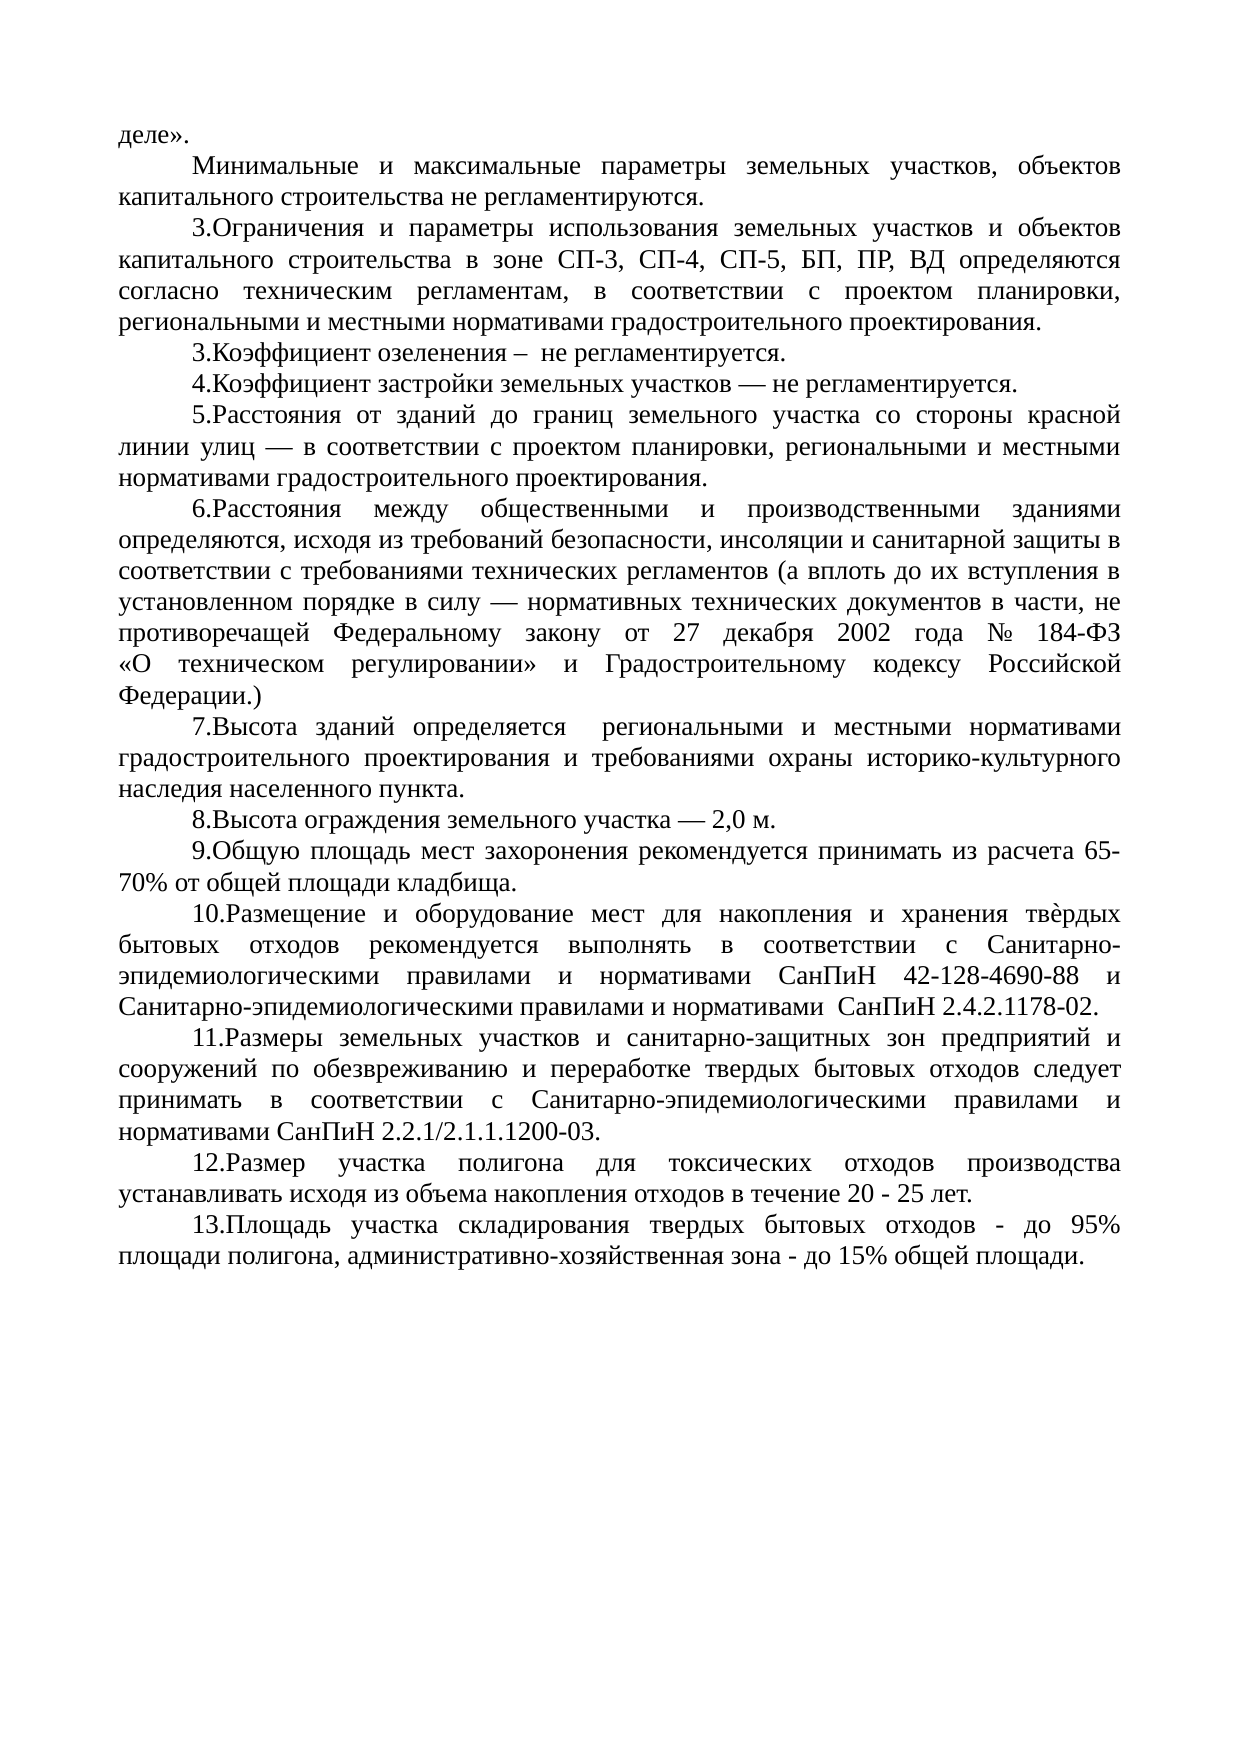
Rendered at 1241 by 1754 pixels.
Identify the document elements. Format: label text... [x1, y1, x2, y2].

text 3.Коэффициент озеленения – не регламентируется. [118, 336, 1122, 367]
text 6.Расстояния между общественными и производственными зданиями определяются, исходя из требований безопасности, инсоляции и санитарной защиты в соответствии с требованиями технических регламентов (а вплоть до их вступления в установленном порядке в силу — нормативных технических документов в части, не противоречащей Федеральному закону от 27 декабря 2002 года № 184-ФЗ «О техническом регулировании» и Градостроительному кодексу Российской Федерации.) [118, 492, 1122, 710]
text 11.Размеры земельных участков и санитарно-защитных зон предприятий и сооружений по обезвреживанию и переработке твердых бытовых отходов следует принимать в соответствии с Санитарно-эпидемиологическими правилами и нормативами СанПиН 2.2.1/2.1.1.1200-03. [118, 1021, 1122, 1146]
text 9.Общую площадь мест захоронения рекомендуется принимать из расчета 65-70% от общей площади кладбища. [118, 834, 1122, 897]
text 12.Размер участка полигона для токсических отходов производства устанавливать исходя из объема накопления отходов в течение 20 - 25 лет. [118, 1146, 1122, 1208]
text 5.Расстояния от зданий до границ земельного участка со стороны красной линии улиц — в соответствии с проектом планировки, региональными и местными нормативами градостроительного проектирования. [118, 398, 1122, 492]
text 7.Высота зданий определяется региональными и местными нормативами градостроительного проектирования и требованиями охраны историко-культурного наследия населенного пункта. [118, 710, 1122, 803]
text 3.Ограничения и параметры использования земельных участков и объектов капитального строительства в зоне СП-3, СП-4, СП-5, БП, ПР, ВД определяются согласно техническим регламентам, в соответствии с проектом планировки, региональными и местными нормативами градостроительного проектирования. [118, 212, 1122, 336]
text Минимальные и максимальные параметры земельных участков, объектов капитального строительства не регламентируются. [118, 149, 1122, 212]
text 10.Размещение и оборудование мест для накопления и хранения твѐрдых бытовых отходов рекомендуется выполнять в соответствии с Санитарно-эпидемиологическими правилами и нормативами СанПиН 42-128-4690-88 и Санитарно-эпидемиологическими правилами и нормативами СанПиН 2.4.2.1178-02. [118, 897, 1122, 1021]
text 13.Площадь участка складирования твердых бытовых отходов - до 95% площади полигона, административно-хозяйственная зона - до 15% общей площади. [118, 1208, 1122, 1271]
text 4.Коэффициент застройки земельных участков — не регламентируется. [118, 367, 1122, 398]
text деле». [118, 118, 1122, 149]
text 8.Высота ограждения земельного участка — 2,0 м. [118, 803, 1122, 834]
